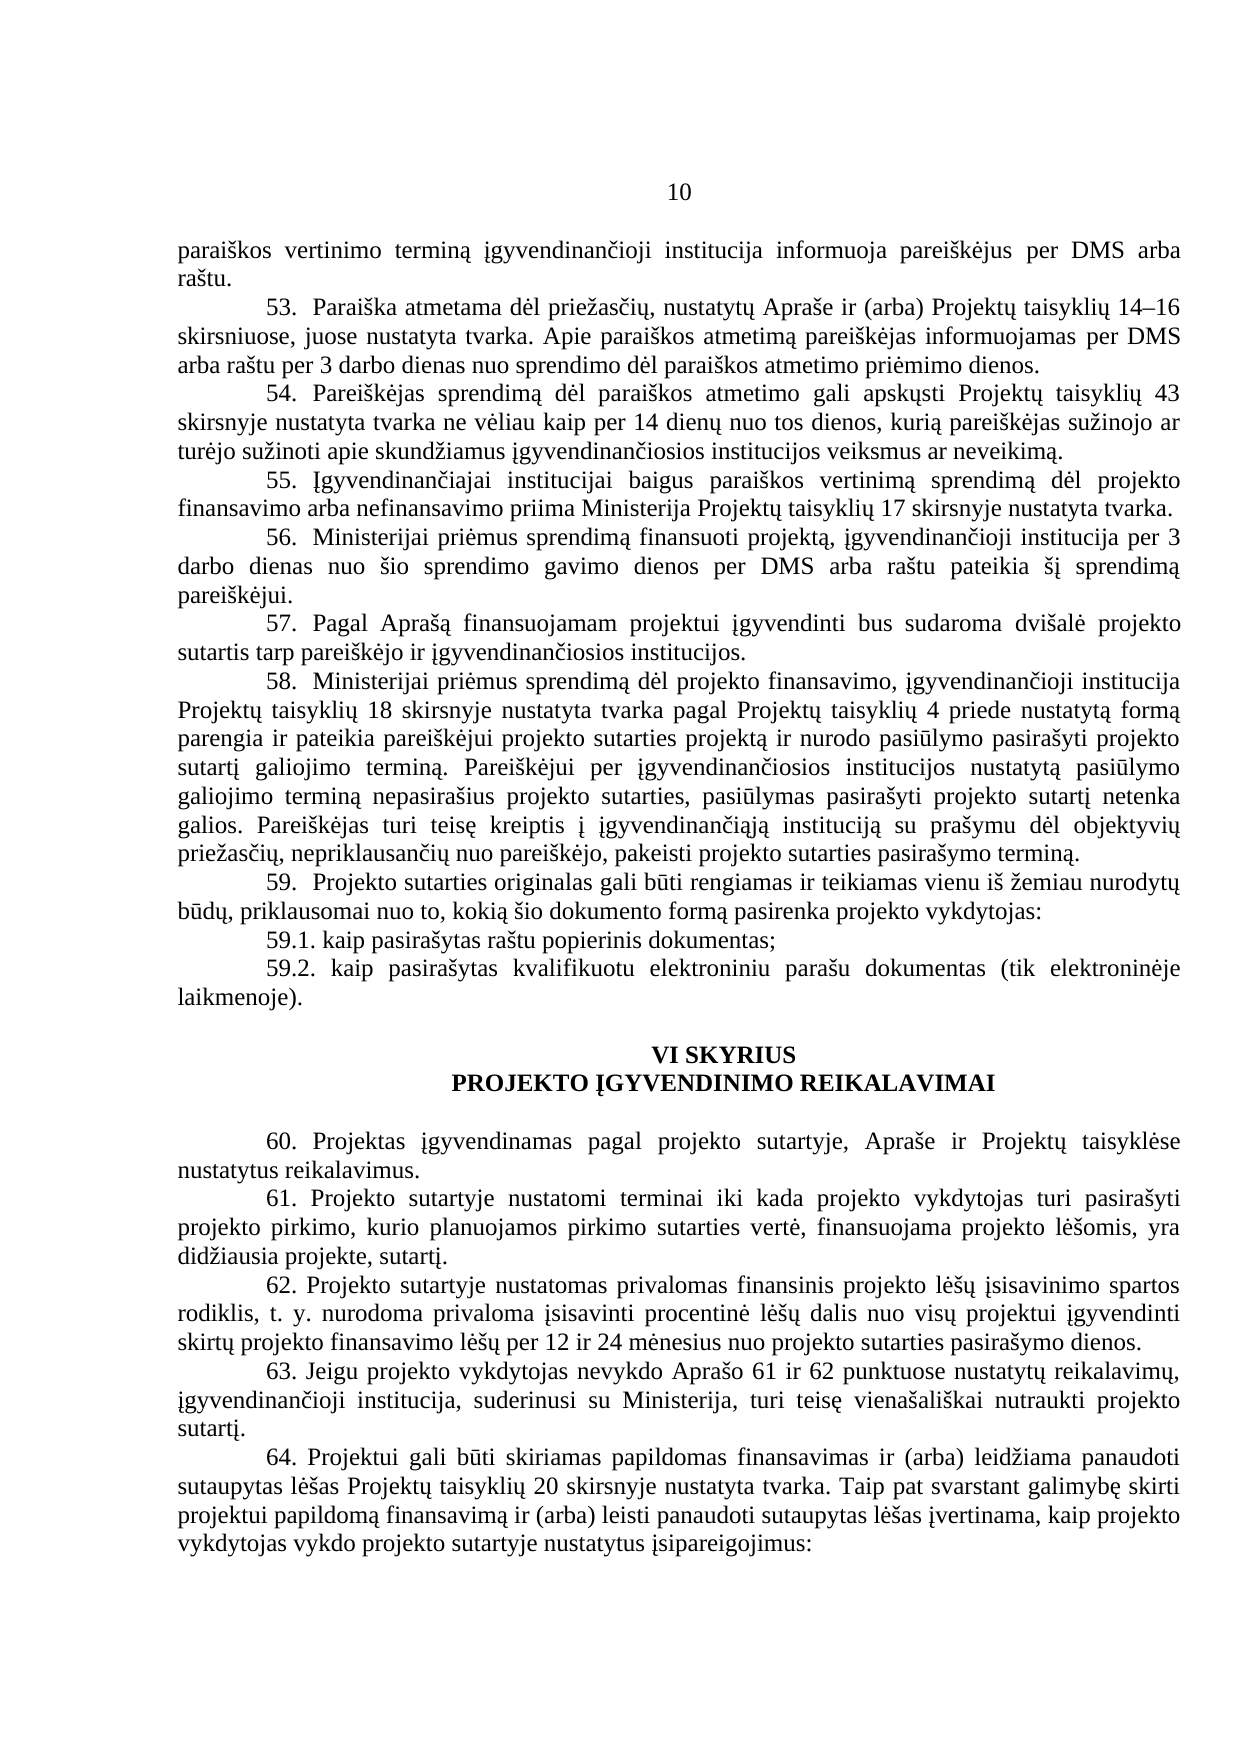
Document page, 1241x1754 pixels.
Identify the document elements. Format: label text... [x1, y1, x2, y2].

text 59.1. kaip pasirašytas raštu popierinis dokumentas; [266, 925, 1181, 953]
text 62. Projekto sutartyje nustatomas privalomas finansinis projekto lėšų įsisavinimo spartos rodiklis, t. y. nurodoma privaloma įsisavinti procentinė lėšų dalis nuo visų projektui įgyvendinti skirtų projekto finansavimo lėšų per 12 ir 24 mėnesius nuo projekto sutarties pasirašymo dienos. [177, 1270, 1181, 1356]
text VI SKYRIUS [177, 1040, 1181, 1068]
text 59. Projekto sutarties originalas gali būti rengiamas ir teikiamas vienu iš žemiau nurodytų būdų, priklausomai nuo to, kokią šio dokumento formą pasirenka projekto vykdytojas: [177, 867, 1181, 925]
text 61. Projekto sutartyje nustatomi terminai iki kada projekto vykdytojas turi pasirašyti projekto pirkimo, kurio planuojamos pirkimo sutarties vertė, finansuojama projekto lėšomis, yra didžiausia projekte, sutartį. [177, 1183, 1181, 1270]
text 55. Įgyvendinančiajai institucijai baigus paraiškos vertinimą sprendimą dėl projekto finansavimo arba nefinansavimo priima Ministerija Projektų taisyklių 17 skirsnyje nustatyta tvarka. [177, 465, 1181, 522]
text 63. Jeigu projekto vykdytojas nevykdo Aprašo 61 ir 62 punktuose nustatytų reikalavimų, įgyvendinančioji institucija, suderinusi su Ministerija, turi teisę vienašališkai nutraukti projekto sutartį. [177, 1356, 1181, 1442]
text 64. Projektui gali būti skiriamas papildomas finansavimas ir (arba) leidžiama panaudoti sutaupytas lėšas Projektų taisyklių 20 skirsnyje nustatyta tvarka. Taip pat svarstant galimybę skirti projektui papildomą finansavimą ir (arba) leisti panaudoti sutaupytas lėšas įvertinama, kaip projekto vykdytojas vykdo projekto sutartyje nustatytus įsipareigojimus: [177, 1442, 1181, 1557]
text 57. Pagal Aprašą finansuojamam projektui įgyvendinti bus sudaroma dvišalė projekto sutartis tarp pareiškėjo ir įgyvendinančiosios institucijos. [177, 608, 1181, 666]
text 59.2. kaip pasirašytas kvalifikuotu elektroniniu parašu dokumentas (tik elektroninėje laikmenoje). [177, 953, 1181, 1011]
text 56. Ministerijai priėmus sprendimą finansuoti projektą, įgyvendinančioji institucija per 3 darbo dienas nuo šio sprendimo gavimo dienos per DMS arba raštu pateikia šį sprendimą pareiškėjui. [177, 522, 1181, 608]
text 53. Paraiška atmetama dėl priežasčių, nustatytų Apraše ir (arba) Projektų taisyklių 14–16 skirsniuose, juose nustatyta tvarka. Apie paraiškos atmetimą pareiškėjas informuojamas per DMS arba raštu per 3 darbo dienas nuo sprendimo dėl paraiškos atmetimo priėmimo dienos. [177, 292, 1181, 378]
text 60. Projektas įgyvendinamas pagal projekto sutartyje, Apraše ir Projektų taisyklėse nustatytus reikalavimus. [177, 1126, 1181, 1183]
text paraiškos vertinimo terminą įgyvendinančioji institucija informuoja pareiškėjus per DMS arba raštu. [177, 235, 1181, 292]
text PROJEKTO ĮGYVENDINIMO REIKALAVIMAI [177, 1068, 1181, 1097]
text 54. Pareiškėjas sprendimą dėl paraiškos atmetimo gali apskųsti Projektų taisyklių 43 skirsnyje nustatyta tvarka ne vėliau kaip per 14 dienų nuo tos dienos, kurią pareiškėjas sužinojo ar turėjo sužinoti apie skundžiamus įgyvendinančiosios institucijos veiksmus ar neveikimą. [177, 378, 1181, 465]
text 58. Ministerijai priėmus sprendimą dėl projekto finansavimo, įgyvendinančioji institucija Projektų taisyklių 18 skirsnyje nustatyta tvarka pagal Projektų taisyklių 4 priede nustatytą formą parengia ir pateikia pareiškėjui projekto sutarties projektą ir nurodo pasiūlymo pasirašyti projekto sutartį galiojimo terminą. Pareiškėjui per įgyvendinančiosios institucijos nustatytą pasiūlymo galiojimo terminą nepasirašius projekto sutarties, pasiūlymas pasirašyti projekto sutartį netenka galios. Pareiškėjas turi teisę kreiptis į įgyvendinančiąją instituciją su prašymu dėl objektyvių priežasčių, nepriklausančių nuo pareiškėjo, pakeisti projekto sutarties pasirašymo terminą. [177, 666, 1181, 867]
